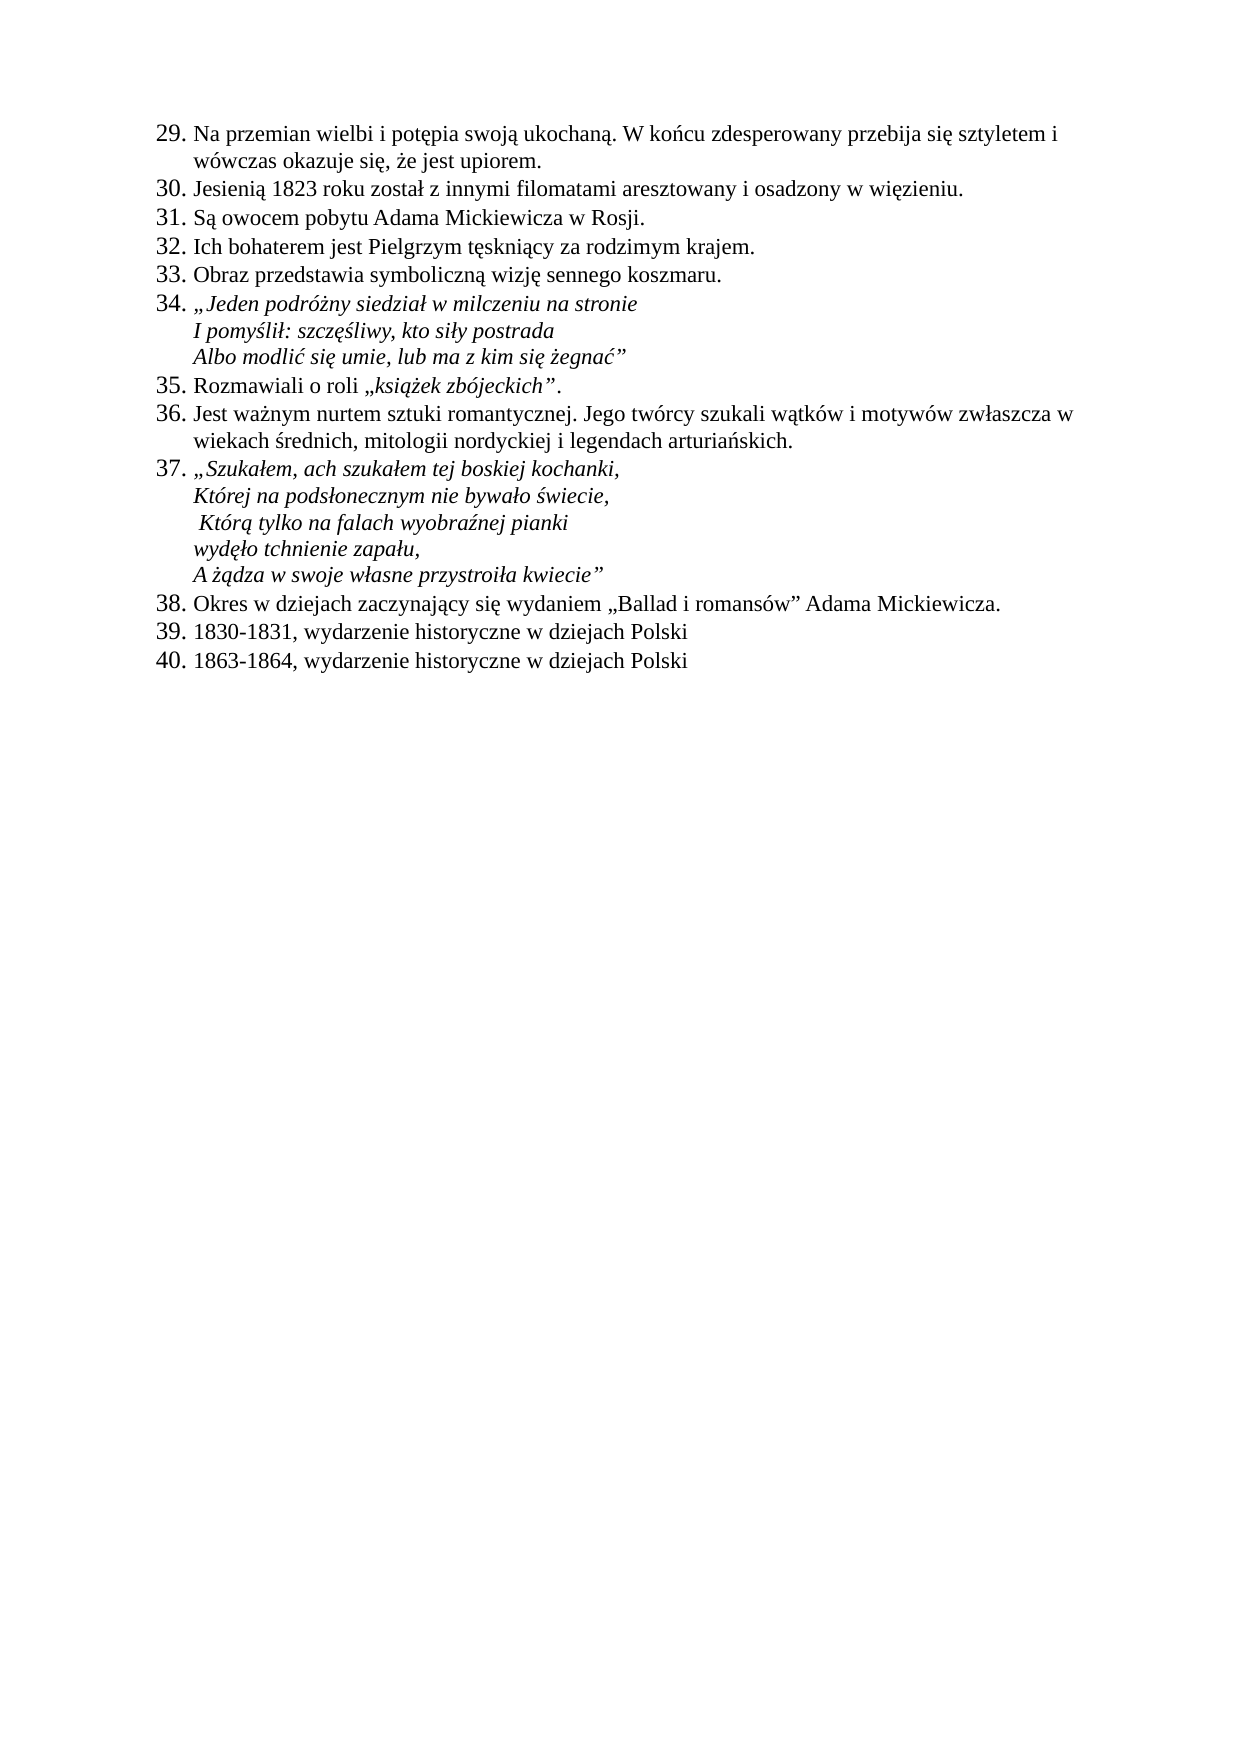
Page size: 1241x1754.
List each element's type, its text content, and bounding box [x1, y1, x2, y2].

list Obraz przedstawia symboliczną wizję sennego koszmaru. [156, 259, 1122, 288]
list wydęło tchnienie zapału, [156, 535, 1122, 561]
list I pomyślił: szczęśliwy, kto siły postrada [156, 317, 1122, 343]
list Którą tylko na falach wyobraźnej pianki [156, 509, 1122, 535]
list Której na podsłonecznym nie bywało świecie, [156, 482, 1122, 509]
list Jest ważnym nurtem sztuki romantycznej. Jego twórcy szukali wątków i motywów zwłaszcza w wiekach średnich, mitologii nordyckiej i legendach arturiańskich. [156, 398, 1122, 453]
list Rozmawiali o roli „książek zbójeckich”. [156, 370, 1122, 398]
list A żądza w swoje własne przystroiła kwiecie” [156, 561, 1122, 588]
list Są owocem pobytu Adama Mickiewicza w Rosji. [156, 202, 1122, 231]
list „Szukałem, ach szukałem tej boskiej kochanki, [156, 453, 1122, 482]
list Na przemian wielbi i potępia swoją ukochaną. W końcu zdesperowany przebija się sztyletem i wówczas okazuje się, że jest upiorem. [156, 118, 1122, 173]
list Okres w dziejach zaczynający się wydaniem „Ballad i romansów” Adama Mickiewicza. [156, 588, 1122, 616]
list 1830-1831, wydarzenie historyczne w dziejach Polski [156, 616, 1122, 645]
list „Jeden podróżny siedział w milczeniu na stronie [156, 288, 1122, 317]
list Albo modlić się umie, lub ma z kim się żegnać” [156, 343, 1122, 370]
list 1863-1864, wydarzenie historyczne w dziejach Polski [156, 645, 1122, 674]
list Ich bohaterem jest Pielgrzym tęskniący za rodzimym krajem. [156, 231, 1122, 259]
list Jesienią 1823 roku został z innymi filomatami aresztowany i osadzony w więzieniu. [156, 173, 1122, 202]
